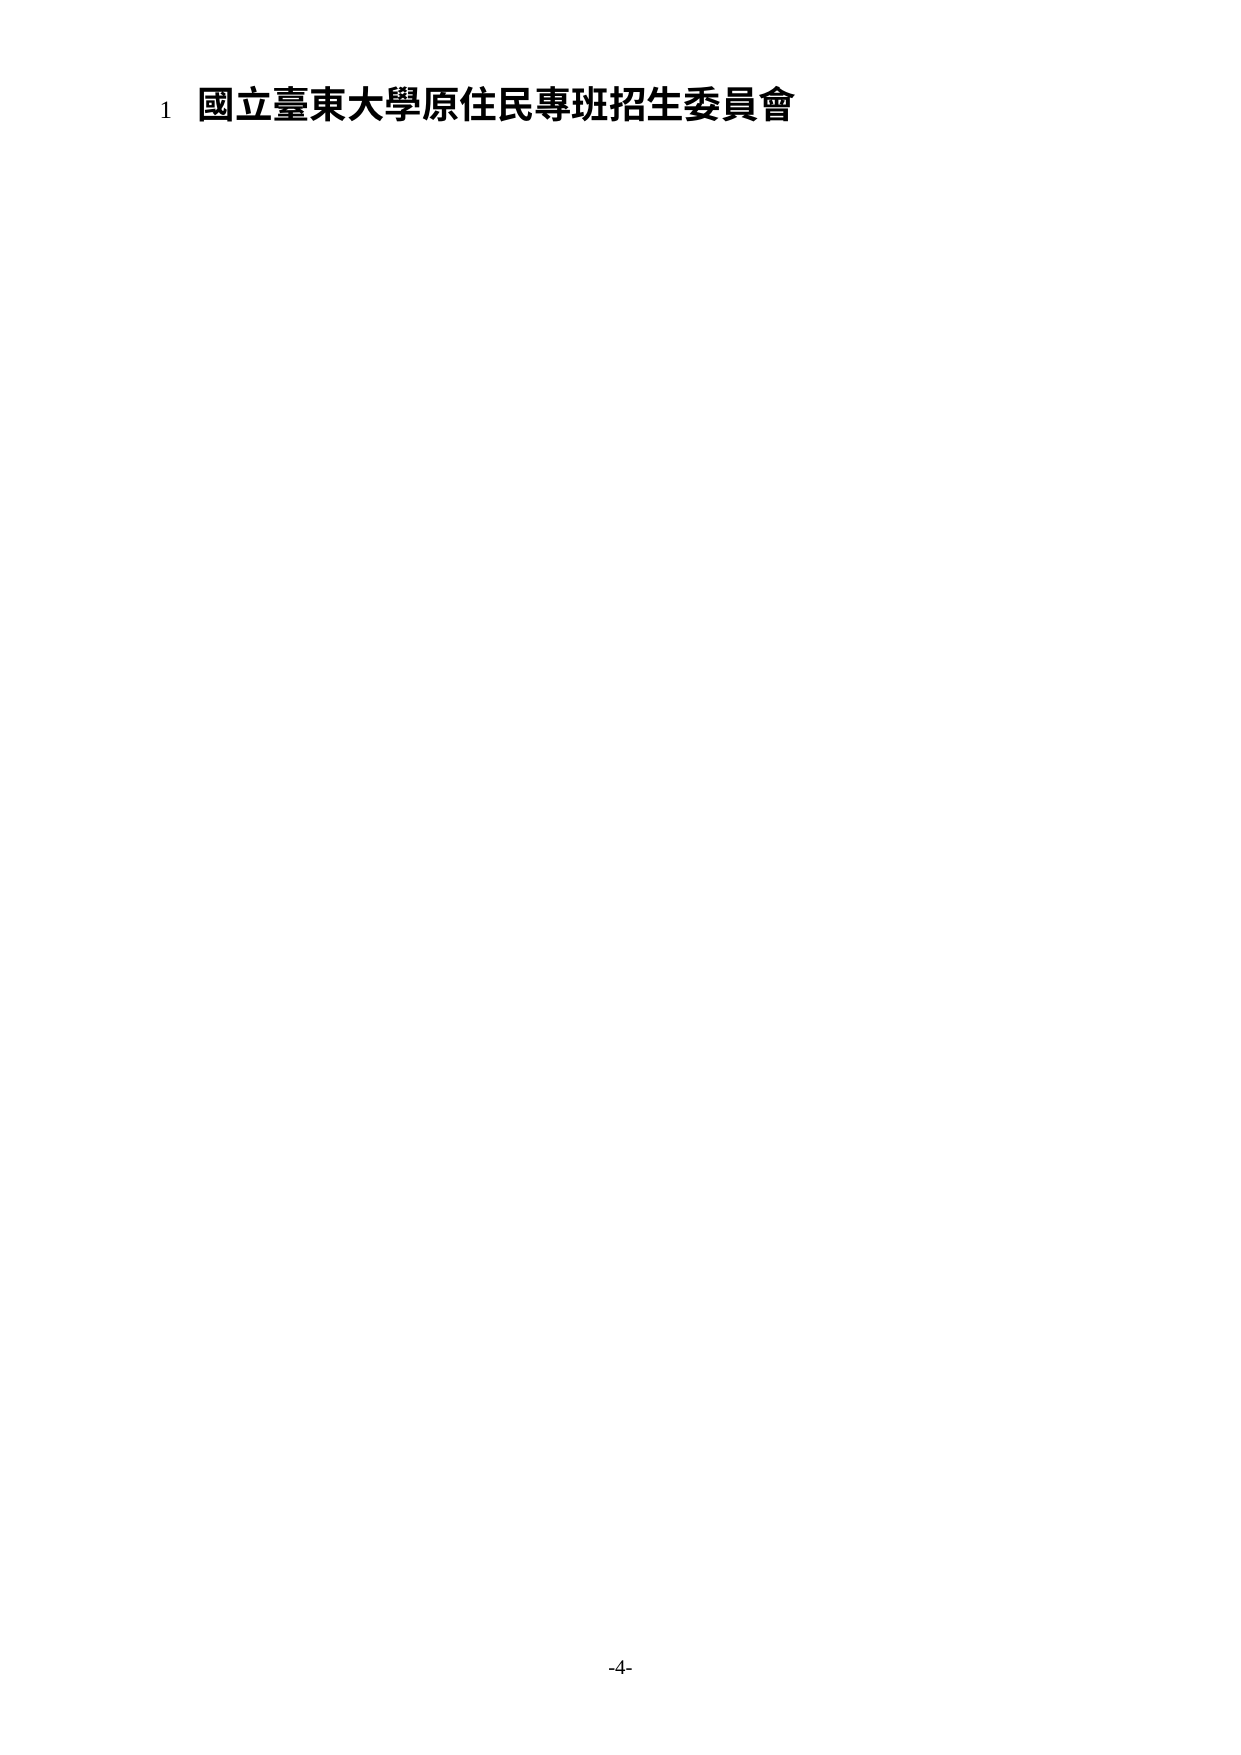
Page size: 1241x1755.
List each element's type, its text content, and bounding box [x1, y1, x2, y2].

list 國立臺東大學原住民專班招生委員會 [148, 75, 1122, 129]
